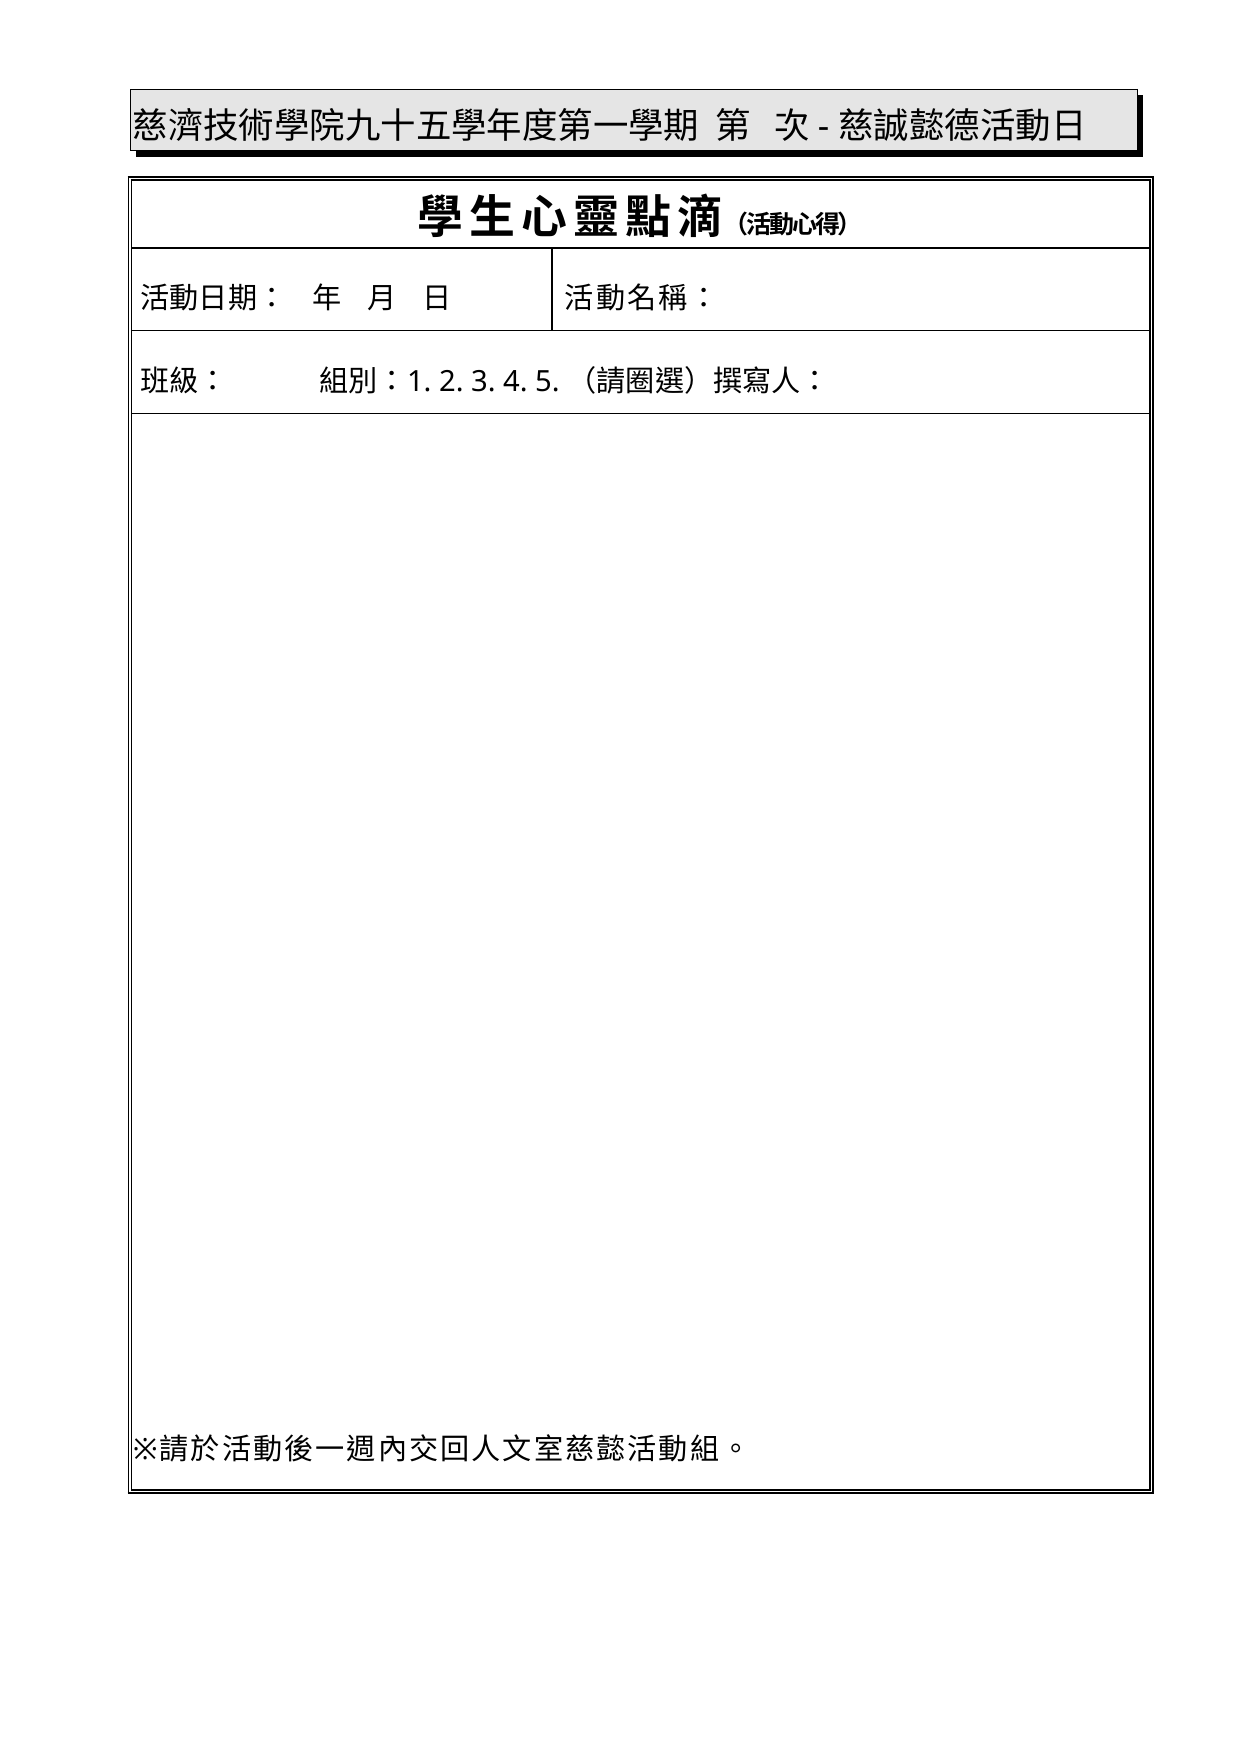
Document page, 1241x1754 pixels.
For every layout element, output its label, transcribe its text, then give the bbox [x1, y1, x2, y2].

table_cell 活動日期： 年 月 日 [132, 249, 551, 330]
table_header 學 生 心 靈 點 滴（活動心得） [132, 181, 1149, 247]
table_cell ※請於活動後一週內交回人文室慈懿活動組。 [132, 414, 1149, 1489]
text 慈濟技術學院九十五學年度第一學期 第 次 - 慈誠懿德活動日 [132, 97, 1134, 148]
table_cell 活動名稱： [553, 249, 1149, 330]
table_cell 班級： 組別：1. 2. 3. 4. 5. （請圈選）撰寫人： [132, 331, 1149, 413]
